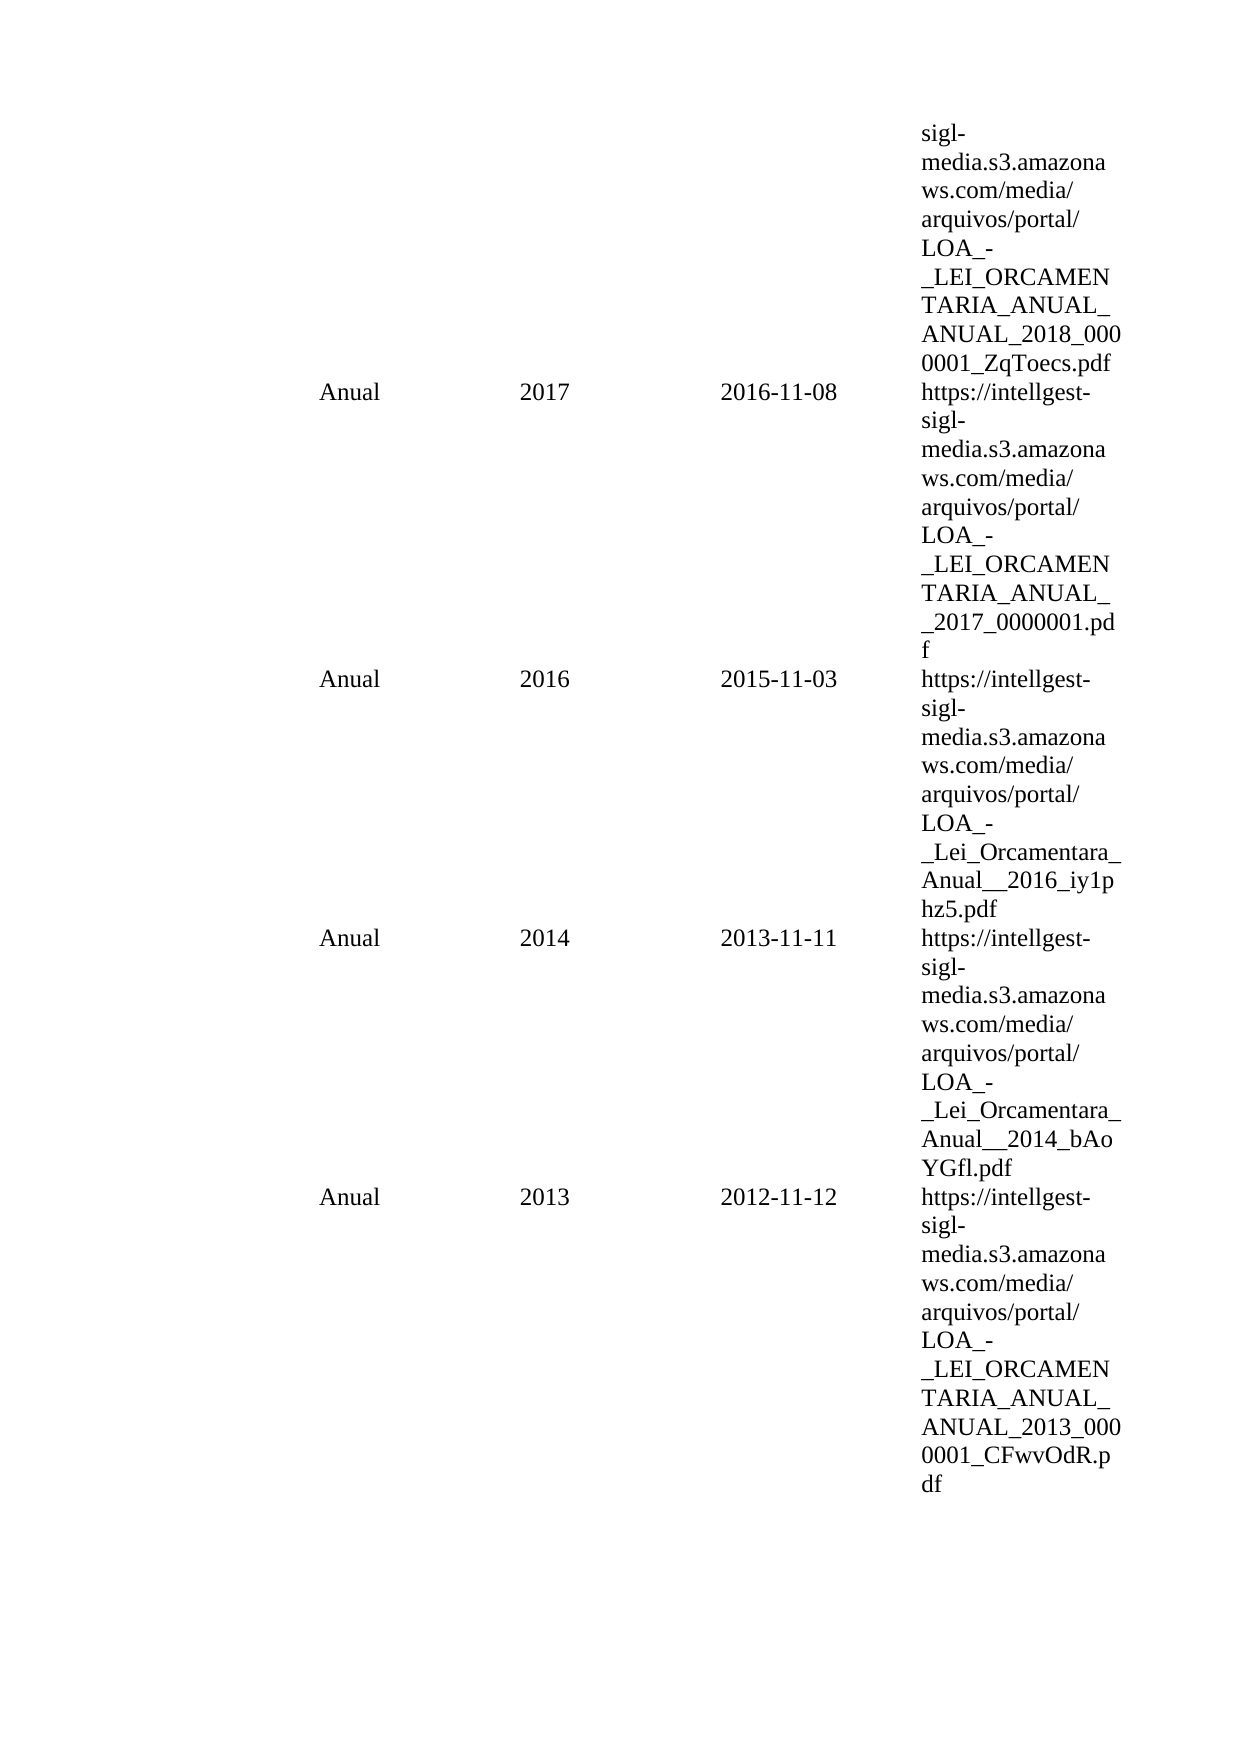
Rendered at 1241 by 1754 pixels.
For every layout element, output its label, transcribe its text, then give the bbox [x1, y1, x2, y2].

table_cell [118, 923, 319, 1182]
table_cell https://intellgest-sigl-media.s3.amazonaws.com/media/arquivos/portal/LOA_-_LEI_ORCAMENTARIA_ANUAL__2017_0000001.pdf [921, 377, 1122, 664]
table_cell https://intellgest-sigl-media.s3.amazonaws.com/media/arquivos/portal/LOA_-_Lei_Orcamentara_Anual__2016_iy1phz5.pdf [921, 664, 1122, 923]
table_cell Anual [319, 923, 519, 1182]
table_cell [520, 118, 720, 377]
table_cell 2016 [520, 664, 720, 923]
table_cell 2017 [520, 377, 720, 664]
table_cell 2013-11-11 [720, 923, 921, 1182]
table_cell sigl-media.s3.amazonaws.com/media/arquivos/portal/LOA_-_LEI_ORCAMENTARIA_ANUAL_ANUAL_2018_0000001_ZqToecs.pdf [921, 118, 1122, 377]
table_cell Anual [319, 1182, 519, 1498]
table_cell Anual [319, 377, 519, 664]
table_cell https://intellgest-sigl-media.s3.amazonaws.com/media/arquivos/portal/LOA_-_Lei_Orcamentara_Anual__2014_bAoYGfl.pdf [921, 923, 1122, 1182]
table_cell [118, 1182, 319, 1498]
table_cell 2016-11-08 [720, 377, 921, 664]
table_cell Anual [319, 664, 519, 923]
table_cell [118, 377, 319, 664]
table_cell 2015-11-03 [720, 664, 921, 923]
table_cell [720, 118, 921, 377]
table_cell 2014 [520, 923, 720, 1182]
table_cell 2012-11-12 [720, 1182, 921, 1498]
table_cell [118, 118, 319, 377]
table_cell [118, 664, 319, 923]
table_cell 2013 [520, 1182, 720, 1498]
table_cell https://intellgest-sigl-media.s3.amazonaws.com/media/arquivos/portal/LOA_-_LEI_ORCAMENTARIA_ANUAL_ANUAL_2013_0000001_CFwvOdR.pdf [921, 1182, 1122, 1498]
table_cell [319, 118, 519, 377]
